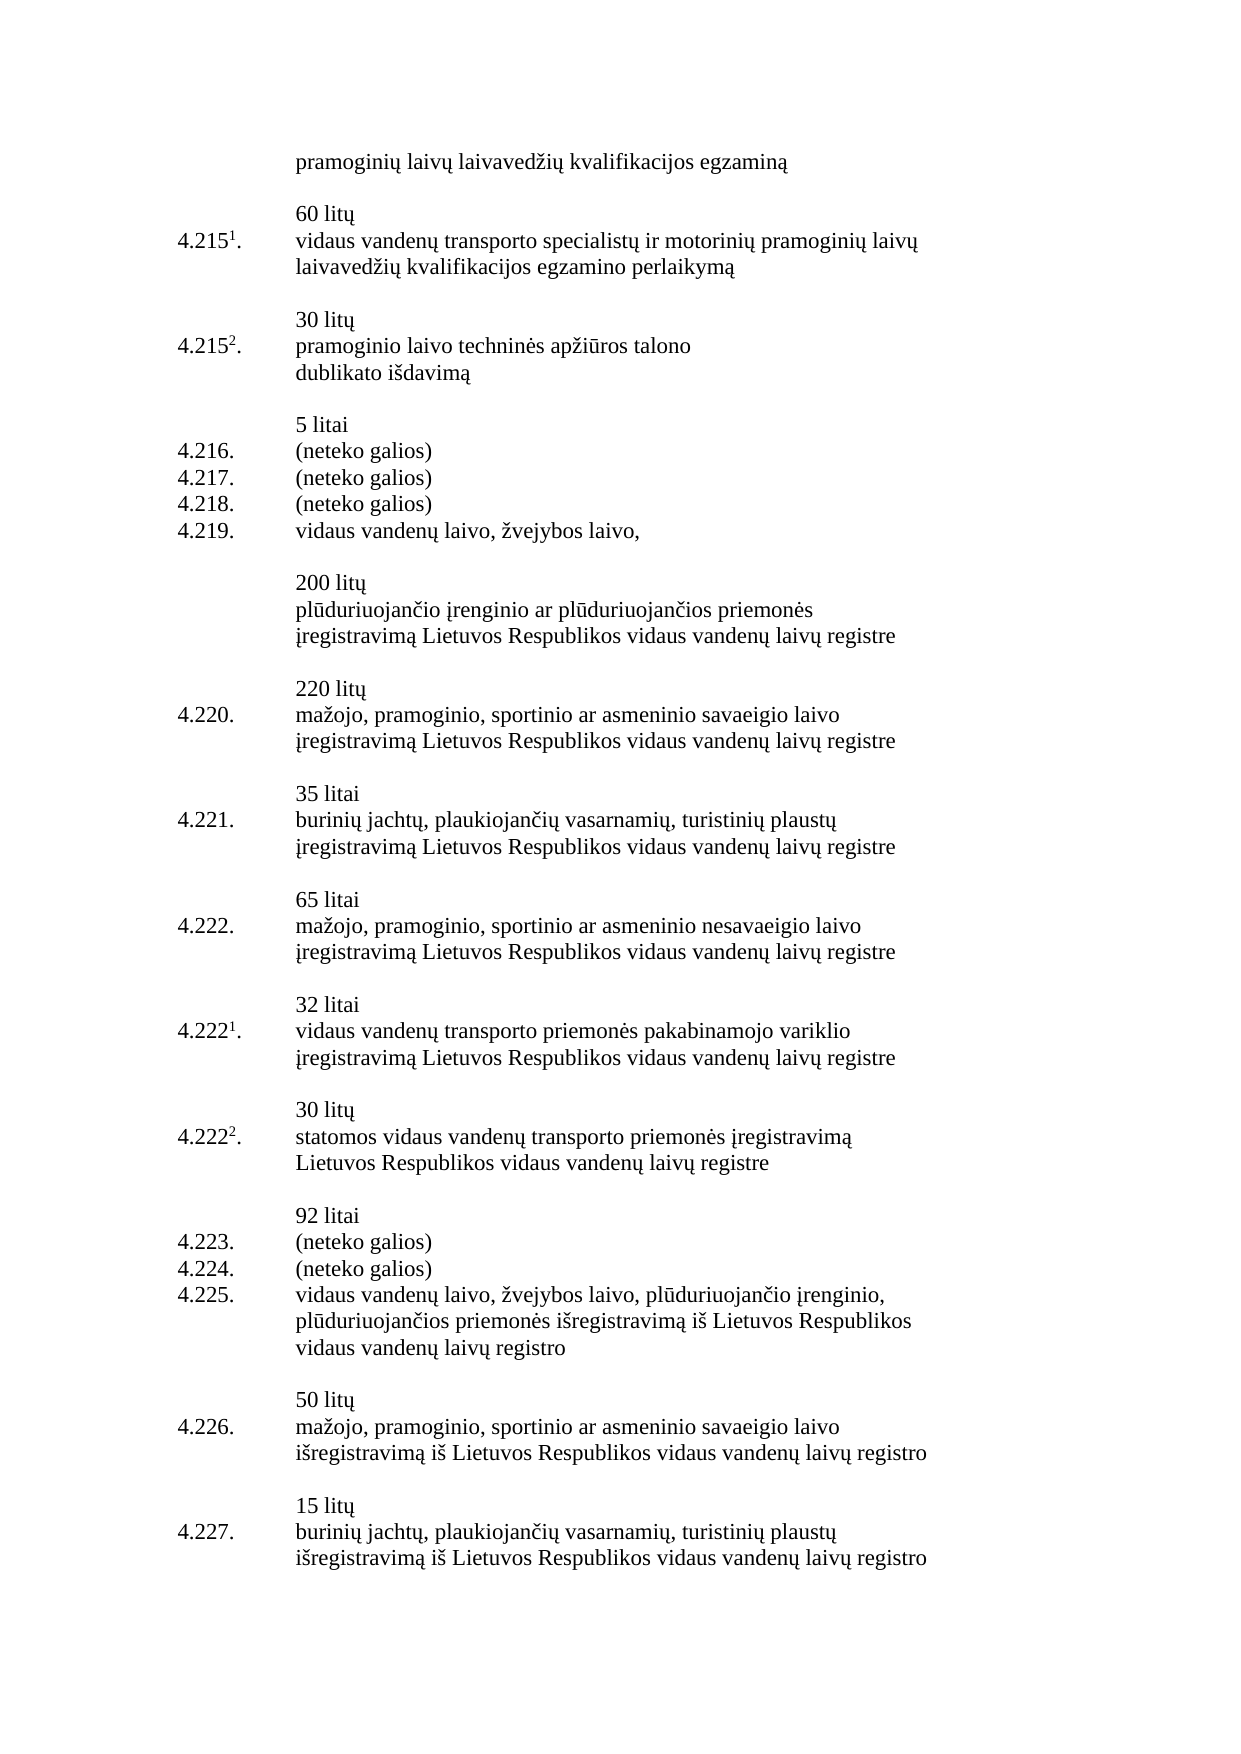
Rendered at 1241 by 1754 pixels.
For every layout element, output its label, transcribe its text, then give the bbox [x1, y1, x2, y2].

text 4.2151. vidaus vandenų transporto specialistų ir motorinių pramoginių laivų laivavedžių kvalifikacijos egzamino perlaikymą 30 litų [177, 227, 945, 332]
text 4.220. mažojo, pramoginio, sportinio ar asmeninio savaeigio laivo įregistravimą Lietuvos Respublikos vidaus vandenų laivų registre 35 litai [177, 701, 945, 807]
text 4.219. vidaus vandenų laivo, žvejybos laivo, 200 litų [177, 517, 945, 596]
text 4.216. (neteko galios) [177, 438, 945, 464]
text 4.225. vidaus vandenų laivo, žvejybos laivo, plūduriuojančio įrenginio, plūduriuojančios priemonės išregistravimą iš Lietuvos Respublikos vidaus vandenų laivų registro 50 litų [177, 1281, 945, 1413]
text 4.223. (neteko galios) [177, 1228, 945, 1254]
text 4.2221. vidaus vandenų transporto priemonės pakabinamojo variklio įregistravimą Lietuvos Respublikos vidaus vandenų laivų registre 30 litų [177, 1017, 945, 1123]
text 4.221. burinių jachtų, plaukiojančių vasarnamių, turistinių plaustų įregistravimą Lietuvos Respublikos vidaus vandenų laivų registre 65 litai [177, 807, 945, 912]
text 4.218. (neteko galios) [177, 490, 945, 517]
text pramoginių laivų laivavedžių kvalifikacijos egzaminą 60 litų [295, 148, 945, 227]
text dublikato išdavimą 5 litai [177, 358, 945, 438]
text 4.226. mažojo, pramoginio, sportinio ar asmeninio savaeigio laivo išregistravimą iš Lietuvos Respublikos vidaus vandenų laivų registro 15 litų [177, 1413, 945, 1518]
text plūduriuojančio įrenginio ar plūduriuojančios priemonės [177, 596, 1122, 622]
text 4.224. (neteko galios) [177, 1254, 945, 1281]
text įregistravimą Lietuvos Respublikos vidaus vandenų laivų registre 220 litų [177, 622, 945, 701]
text 4.217. (neteko galios) [177, 464, 945, 490]
text 4.227. burinių jachtų, plaukiojančių vasarnamių, turistinių plaustų išregistravimą iš Lietuvos Respublikos vidaus vandenų laivų registro [177, 1518, 945, 1571]
text 4.222. mažojo, pramoginio, sportinio ar asmeninio nesavaeigio laivo įregistravimą Lietuvos Respublikos vidaus vandenų laivų registre 32 litai [177, 912, 945, 1017]
text 4.2152. pramoginio laivo techninės apžiūros talono [177, 332, 1122, 358]
text 4.2222. statomos vidaus vandenų transporto priemonės įregistravimą Lietuvos Respublikos vidaus vandenų laivų registre 92 litai [177, 1123, 945, 1228]
